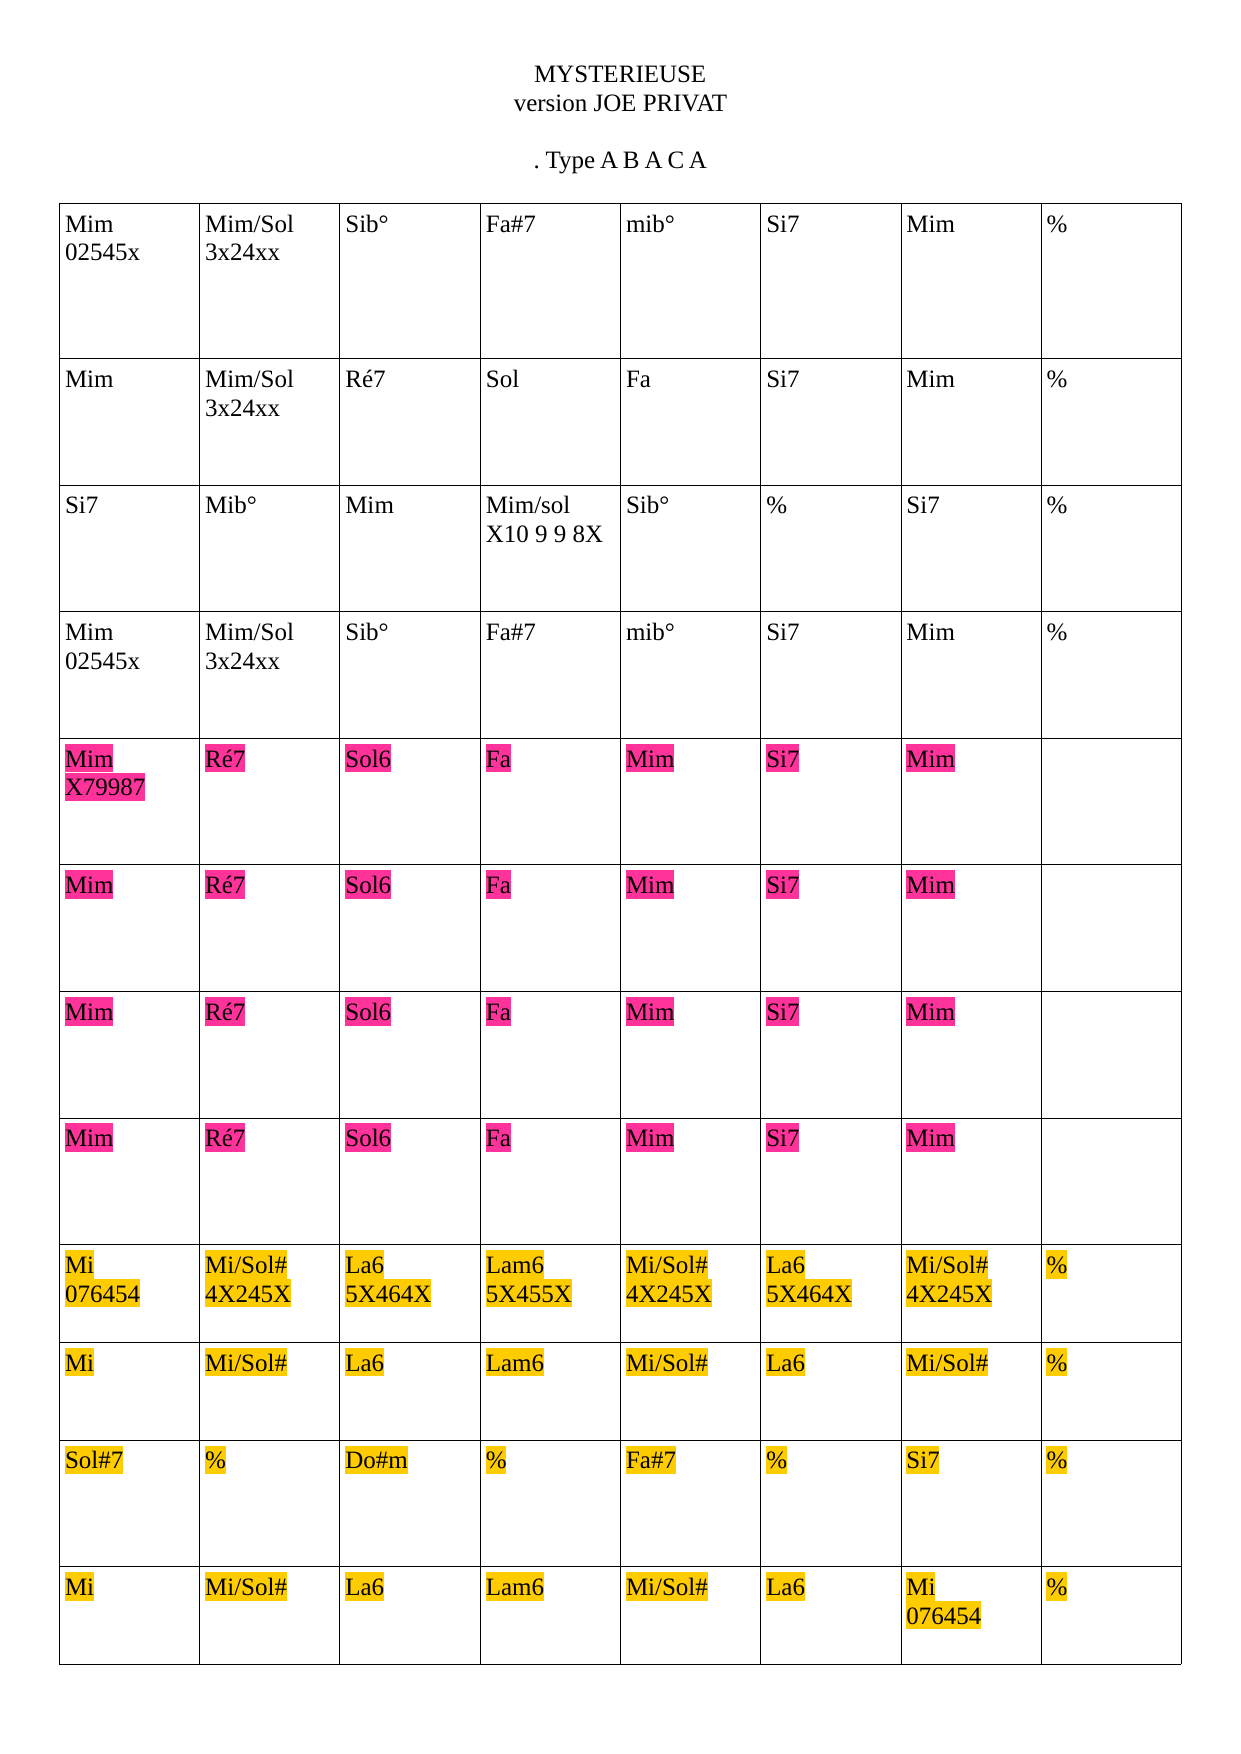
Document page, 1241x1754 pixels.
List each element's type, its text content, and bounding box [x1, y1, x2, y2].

table_header mib° [621, 204, 760, 358]
table_cell Mim/Sol 3x24xx [200, 359, 339, 485]
table_cell Mim/Sol 3x24xx [200, 612, 339, 738]
table_cell Sib° [621, 486, 760, 611]
table_cell Mi/Sol# 4X245X [902, 1245, 1041, 1342]
text version JOE PRIVAT [59, 88, 1181, 117]
table_cell % [1042, 1441, 1181, 1566]
table_cell Si7 [902, 486, 1041, 611]
table_cell % [1042, 1567, 1181, 1664]
table_cell Mi 076454 [60, 1245, 199, 1342]
table_cell Si7 [761, 992, 901, 1117]
table_header Mim/Sol 3x24xx [200, 204, 339, 358]
table_cell Mim [60, 992, 199, 1117]
table_cell Fa [621, 359, 760, 485]
table_cell Mi/Sol# [200, 1567, 339, 1664]
table_cell Mim [621, 865, 760, 991]
table_header % [1042, 204, 1181, 358]
table_cell Mim 02545x [60, 612, 199, 738]
table_cell Mi/Sol# [621, 1567, 760, 1664]
table_cell Mi [60, 1567, 199, 1664]
table_cell [1042, 865, 1181, 991]
table_cell Mi/Sol# [621, 1343, 760, 1440]
table_cell Ré7 [340, 359, 480, 485]
table_cell Mim [902, 865, 1041, 991]
table_cell Fa#7 [481, 612, 620, 738]
table_cell La6 5X464X [761, 1245, 901, 1342]
table_cell Mim [621, 1119, 760, 1244]
table_cell Si7 [761, 359, 901, 485]
table_cell Mim/sol X10 9 9 8X [481, 486, 620, 611]
table_cell mib° [621, 612, 760, 738]
table_cell La6 [340, 1567, 480, 1664]
table_cell Ré7 [200, 1119, 339, 1244]
table_cell Sol#7 [60, 1441, 199, 1566]
table_cell Sol6 [340, 865, 480, 991]
table_header Si7 [761, 204, 901, 358]
table_cell Si7 [761, 1119, 901, 1244]
table_cell Mim [902, 1119, 1041, 1244]
table_header Mim 02545x [60, 204, 199, 358]
table_cell Lam6 [481, 1343, 620, 1440]
table_cell Lam6 5X455X [481, 1245, 620, 1342]
table_cell Ré7 [200, 865, 339, 991]
table_cell % [1042, 359, 1181, 485]
table_cell Si7 [761, 739, 901, 864]
table_cell Lam6 [481, 1567, 620, 1664]
table_cell Mi/Sol# 4X245X [621, 1245, 760, 1342]
table_cell Mim X79987 [60, 739, 199, 864]
table_cell Mib° [200, 486, 339, 611]
table_cell % [200, 1441, 339, 1566]
table_cell Sol6 [340, 739, 480, 864]
table_cell Mim [621, 992, 760, 1117]
table_cell Sib° [340, 612, 480, 738]
table_cell Sol6 [340, 1119, 480, 1244]
table_cell Sol [481, 359, 620, 485]
table_cell Si7 [761, 612, 901, 738]
table_cell % [1042, 612, 1181, 738]
table_cell Ré7 [200, 992, 339, 1117]
table_cell Mi/Sol# 4X245X [200, 1245, 339, 1342]
table_cell % [1042, 1343, 1181, 1440]
table_cell Mim [621, 739, 760, 864]
table_header Fa#7 [481, 204, 620, 358]
table_cell Sol6 [340, 992, 480, 1117]
table_cell Fa [481, 992, 620, 1117]
table_cell Mim [902, 612, 1041, 738]
table_header Mim [902, 204, 1041, 358]
table_cell Mim [340, 486, 480, 611]
table_header Sib° [340, 204, 480, 358]
text MYSTERIEUSE [59, 59, 1181, 88]
table_cell Mim [902, 739, 1041, 864]
table_cell La6 [340, 1343, 480, 1440]
table_cell % [481, 1441, 620, 1566]
text . Type A B A C A [59, 145, 1181, 174]
table_cell Mi/Sol# [200, 1343, 339, 1440]
table_cell Fa [481, 739, 620, 864]
table_cell La6 [761, 1567, 901, 1664]
table_cell [1042, 1119, 1181, 1244]
table_cell Do#m [340, 1441, 480, 1566]
table_cell Mim [60, 865, 199, 991]
table_cell Mi/Sol# [902, 1343, 1041, 1440]
table_cell % [1042, 1245, 1181, 1342]
table_cell % [761, 1441, 901, 1566]
table_cell [1042, 739, 1181, 864]
table_cell Mim [60, 359, 199, 485]
table_cell Fa#7 [621, 1441, 760, 1566]
table_cell Mim [902, 359, 1041, 485]
table_cell % [761, 486, 901, 611]
table_cell Mi 076454 [902, 1567, 1041, 1664]
table_cell Mim [902, 992, 1041, 1117]
table_cell Si7 [761, 865, 901, 991]
table_cell Fa [481, 1119, 620, 1244]
table_cell La6 5X464X [340, 1245, 480, 1342]
table_cell Ré7 [200, 739, 339, 864]
table_cell Si7 [60, 486, 199, 611]
table_cell Mim [60, 1119, 199, 1244]
table_cell [1042, 992, 1181, 1117]
table_cell La6 [761, 1343, 901, 1440]
table_cell Fa [481, 865, 620, 991]
table_cell % [1042, 486, 1181, 611]
table_cell Mi [60, 1343, 199, 1440]
table_cell Si7 [902, 1441, 1041, 1566]
